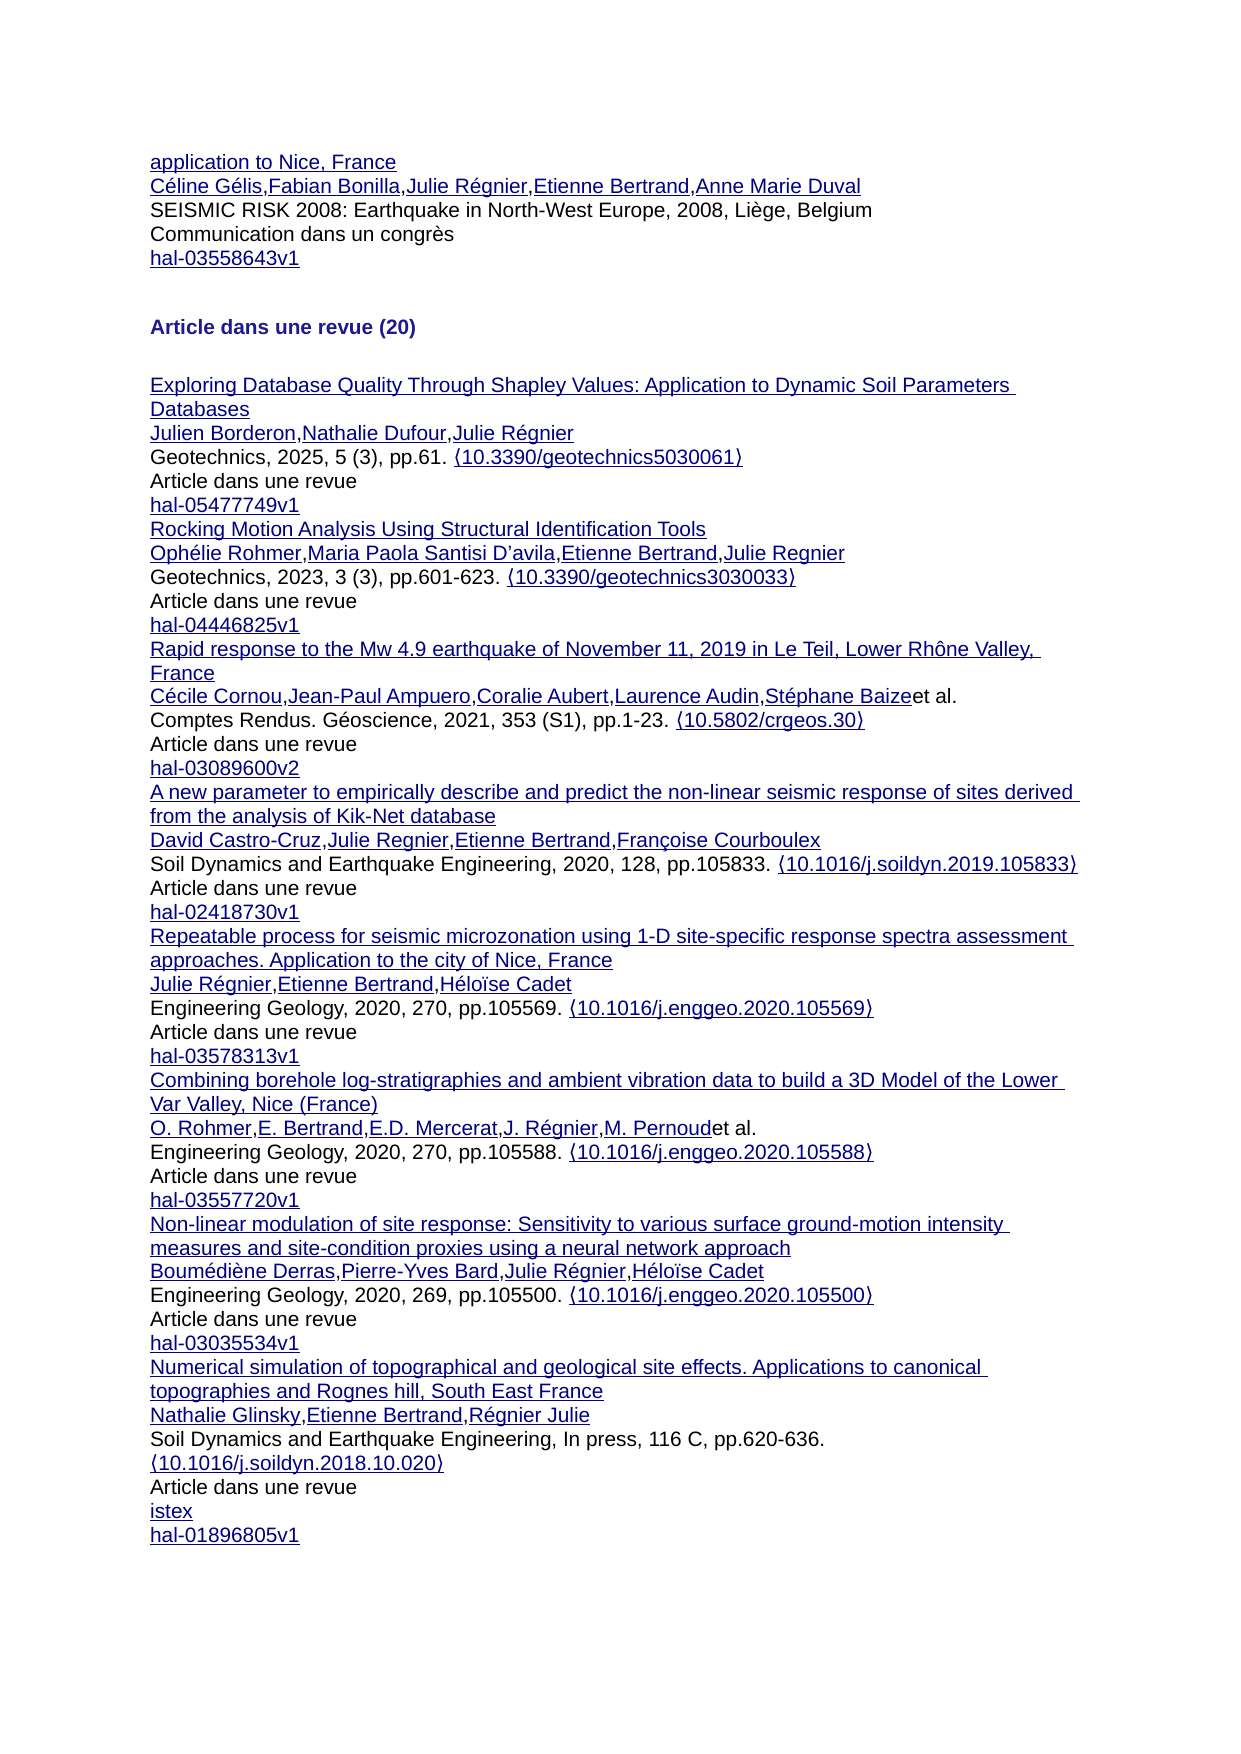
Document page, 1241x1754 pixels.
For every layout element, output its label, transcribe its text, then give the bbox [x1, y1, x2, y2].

table_cell application to Nice, France Céline Gélis,Fabian Bonilla,Julie Régnier,Etienne Bertrand,Anne Marie Duval SEISMIC RISK 2008: Earthquake in North-West Europe, 2008, Liège, Belgium Communication dans un congrès hal-03558643v1 [150, 150, 1090, 270]
table_cell Combining borehole log-stratigraphies and ambient vibration data to build a 3D Model of the Lower Var Valley, Nice (France) O. Rohmer,E. Bertrand,E.D. Mercerat,J. Régnier,M. Pernoudet al. Engineering Geology, 2020, 270, pp.105588. ⟨10.1016/j.enggeo.2020.105588⟩ Article dans une revue hal-03557720v1 [150, 1068, 1090, 1211]
table_cell Numerical simulation of topographical and geological site effects. Applications to canonical topographies and Rognes hill, South East France Nathalie Glinsky,Etienne Bertrand,Régnier Julie Soil Dynamics and Earthquake Engineering, In press, 116 C, pp.620-636. ⟨10.1016/j.soildyn.2018.10.020⟩ Article dans une revue istex hal-01896805v1 [150, 1355, 1090, 1547]
subtitle Article dans une revue (20) [150, 314, 1090, 338]
table_cell Rocking Motion Analysis Using Structural Identification Tools Ophélie Rohmer,Maria Paola Santisi D’avila,Etienne Bertrand,Julie Regnier Geotechnics, 2023, 3 (3), pp.601-623. ⟨10.3390/geotechnics3030033⟩ Article dans une revue hal-04446825v1 [150, 517, 1090, 636]
table_cell A new parameter to empirically describe and predict the non-linear seismic response of sites derived from the analysis of Kik-Net database David Castro-Cruz,Julie Regnier,Etienne Bertrand,Françoise Courboulex Soil Dynamics and Earthquake Engineering, 2020, 128, pp.105833. ⟨10.1016/j.soildyn.2019.105833⟩ Article dans une revue hal-02418730v1 [150, 780, 1090, 924]
table_cell Non-linear modulation of site response: Sensitivity to various surface ground-motion intensity measures and site-condition proxies using a neural network approach Boumédiène Derras,Pierre-Yves Bard,Julie Régnier,Héloïse Cadet Engineering Geology, 2020, 269, pp.105500. ⟨10.1016/j.enggeo.2020.105500⟩ Article dans une revue hal-03035534v1 [150, 1211, 1090, 1355]
table_cell Rapid response to the Mw 4.9 earthquake of November 11, 2019 in Le Teil, Lower Rhône Valley, France Cécile Cornou,Jean-Paul Ampuero,Coralie Aubert,Laurence Audin,Stéphane Baizeet al. Comptes Rendus. Géoscience, 2021, 353 (S1), pp.1-23. ⟨10.5802/crgeos.30⟩ Article dans une revue hal-03089600v2 [150, 636, 1090, 780]
table_header Exploring Database Quality Through Shapley Values: Application to Dynamic Soil Parameters Databases Julien Borderon,Nathalie Dufour,Julie Régnier Geotechnics, 2025, 5 (3), pp.61. ⟨10.3390/geotechnics5030061⟩ Article dans une revue hal-05477749v1 [150, 373, 1090, 517]
table_cell Repeatable process for seismic microzonation using 1-D site-specific response spectra assessment approaches. Application to the city of Nice, France Julie Régnier,Etienne Bertrand,Héloïse Cadet Engineering Geology, 2020, 270, pp.105569. ⟨10.1016/j.enggeo.2020.105569⟩ Article dans une revue hal-03578313v1 [150, 924, 1090, 1068]
